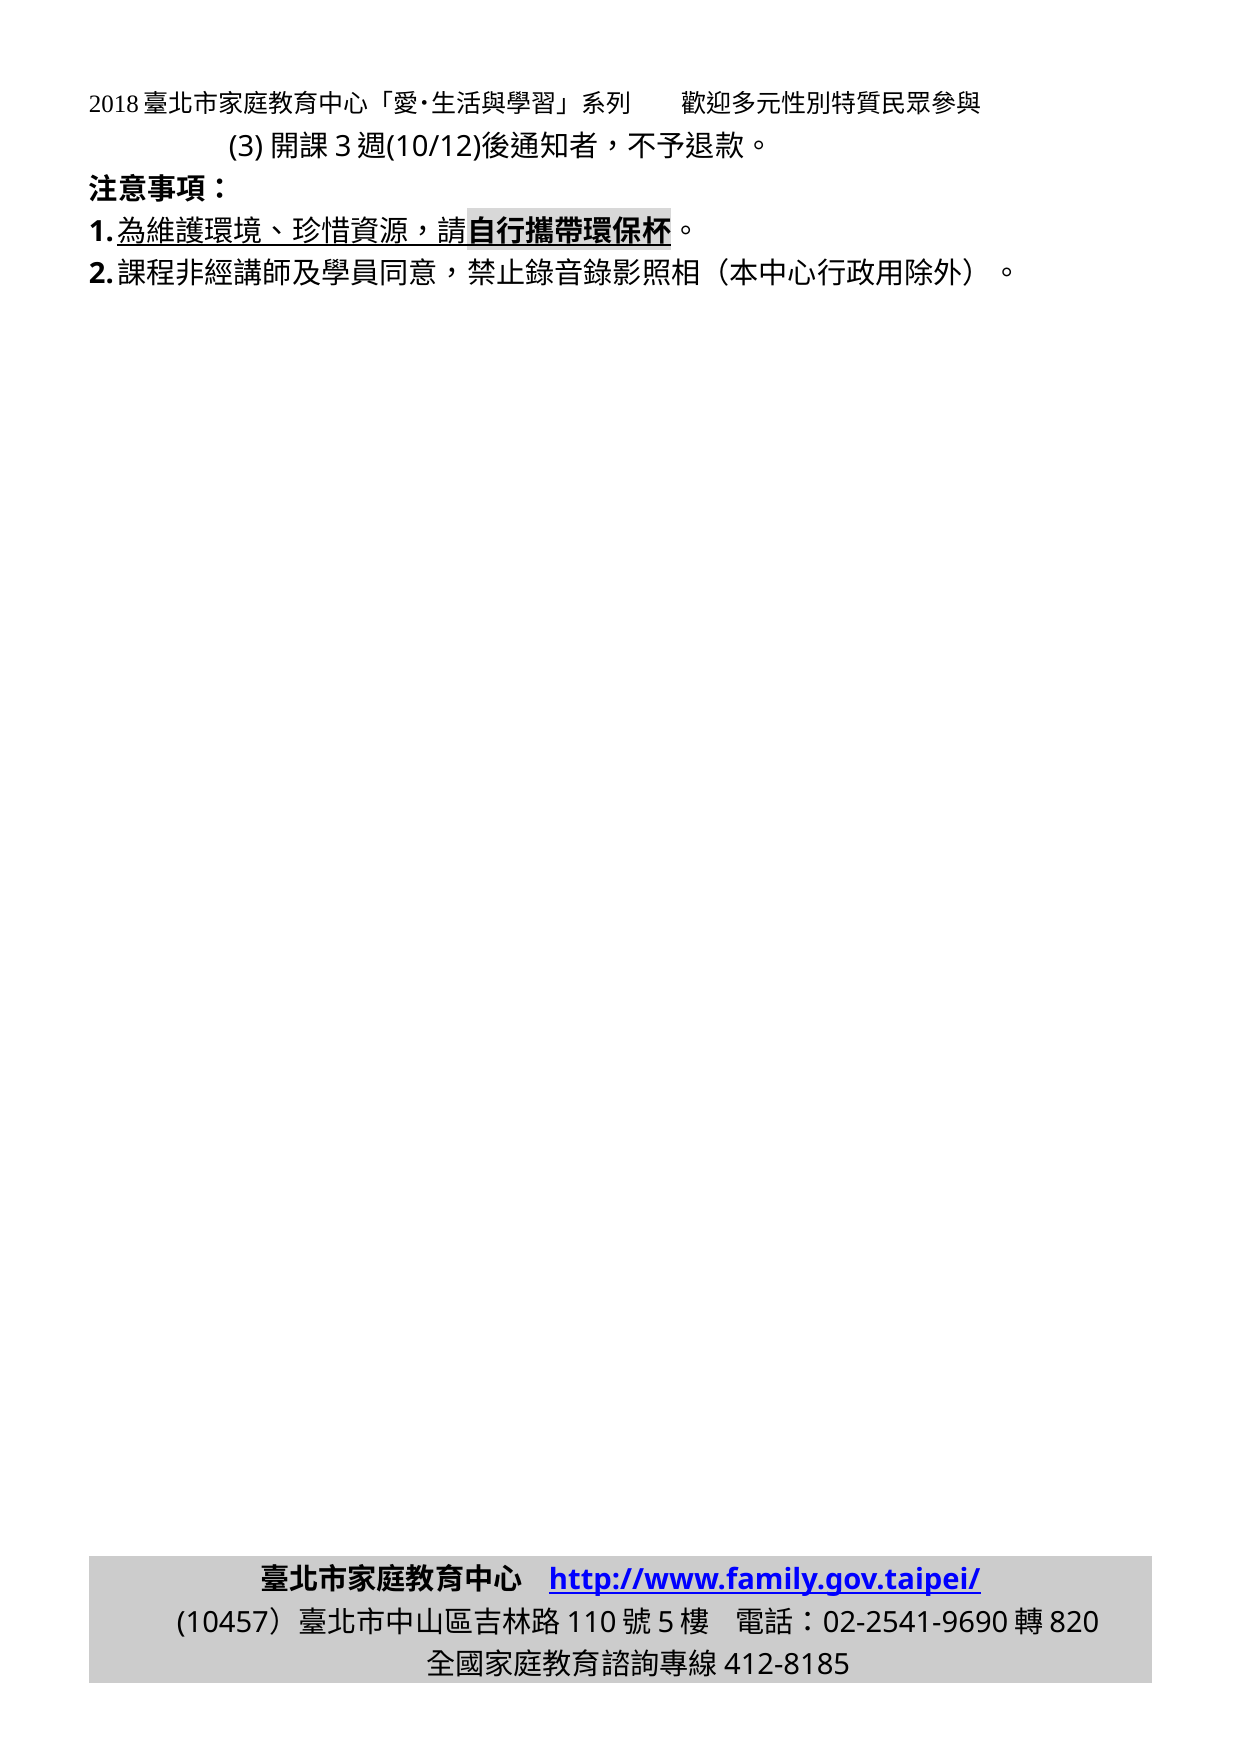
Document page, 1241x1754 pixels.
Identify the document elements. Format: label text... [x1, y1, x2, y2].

list 課程非經講師及學員同意，禁止錄音錄影照相（本中心行政用除外）。 [89, 250, 1152, 292]
text (3) 開課3週(10/12)後通知者，不予退款。 [191, 123, 1152, 165]
text 注意事項： [89, 165, 1152, 208]
list 為維護環境、珍惜資源，請自行攜帶環保杯。 [89, 208, 1152, 250]
